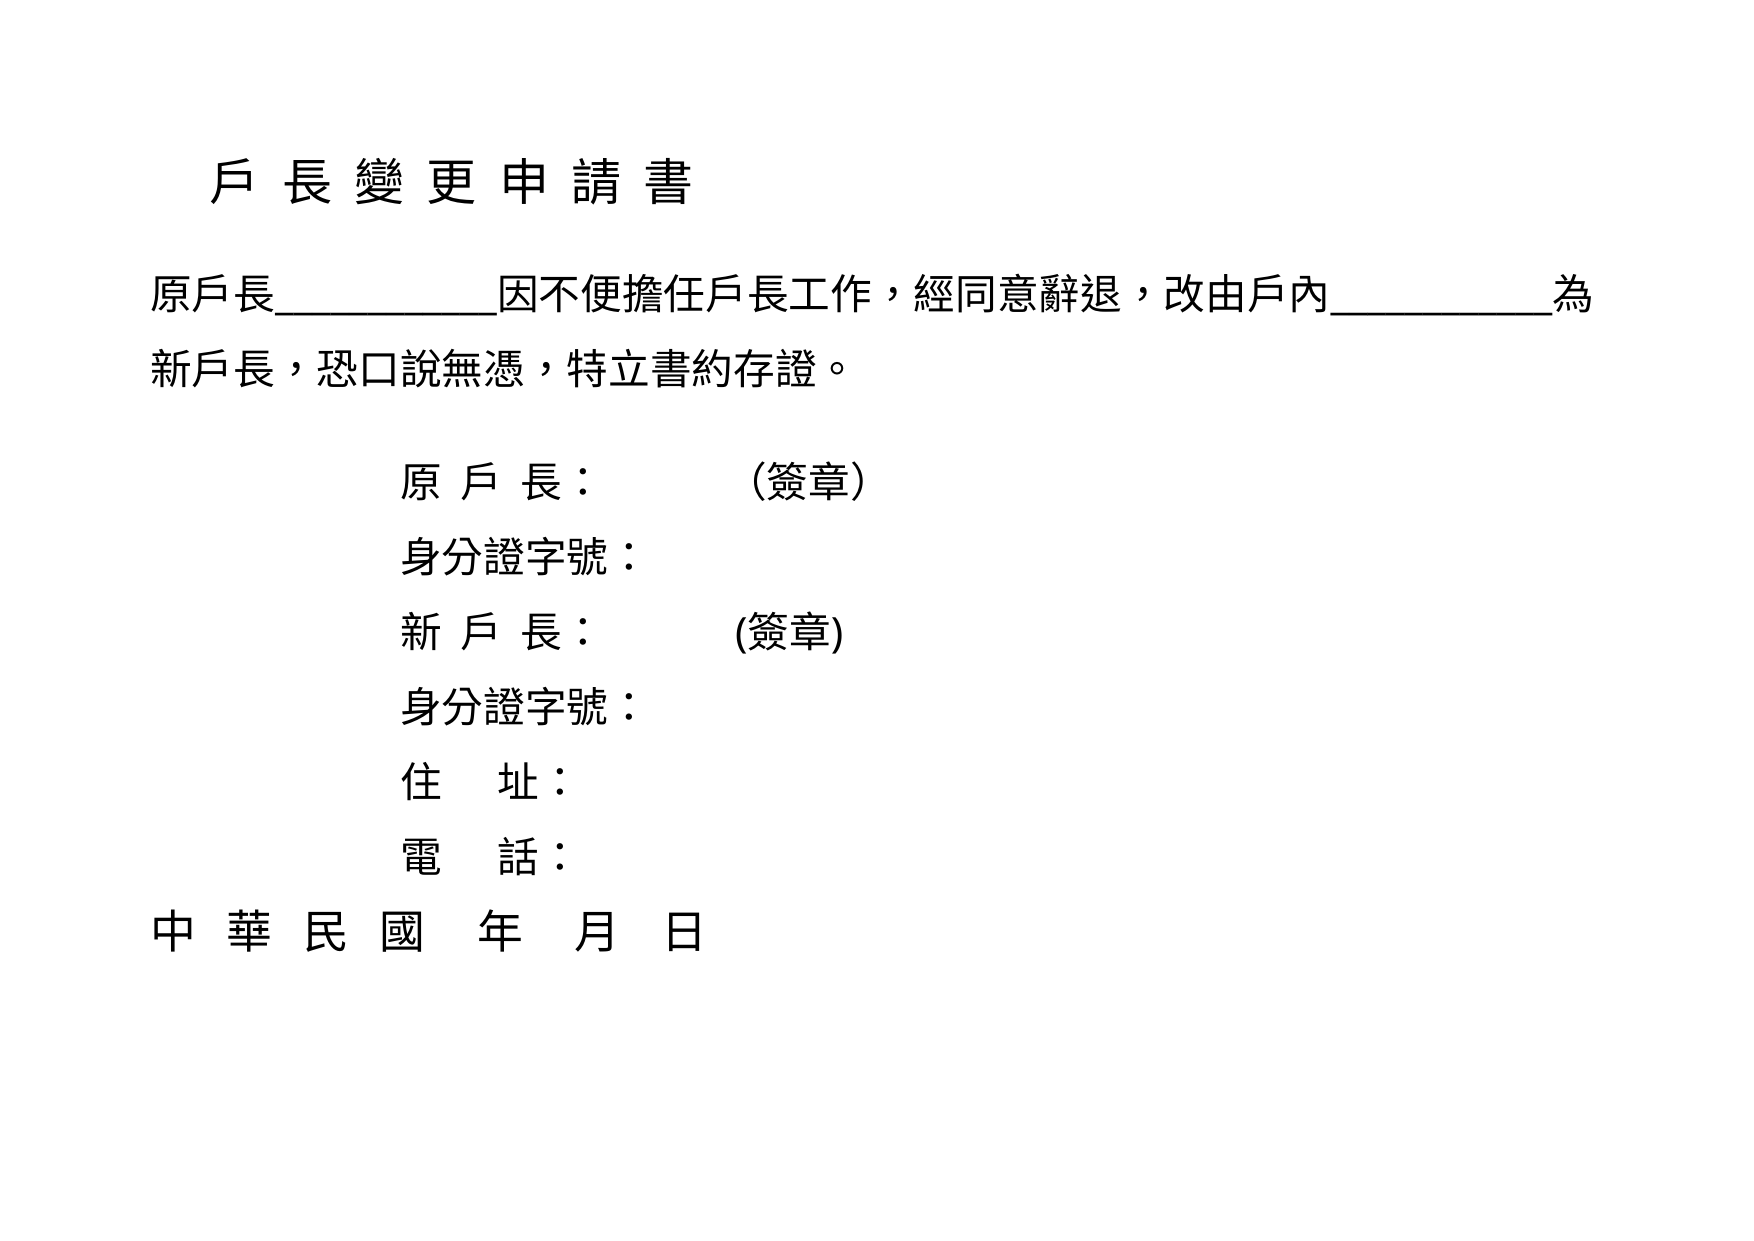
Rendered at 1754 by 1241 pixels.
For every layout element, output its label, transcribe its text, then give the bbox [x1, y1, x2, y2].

text 中 華 民 國 年 月 日 [150, 892, 1604, 967]
text 原 戶 長： （簽章） [150, 442, 1604, 517]
text 住 址： [150, 742, 1604, 817]
text 新 戶 長： (簽章) [150, 592, 1604, 667]
text 身分證字號： [150, 517, 1604, 592]
text 戶 長 變 更 申 請 書 [150, 142, 1604, 217]
text 身分證字號： [150, 667, 1604, 742]
text 原戶長____________因不便擔任戶長工作，經同意辭退，改由戶內____________為新戶長，恐口說無憑，特立書約存證。 [150, 254, 1604, 404]
text 電 話： [150, 817, 1604, 892]
